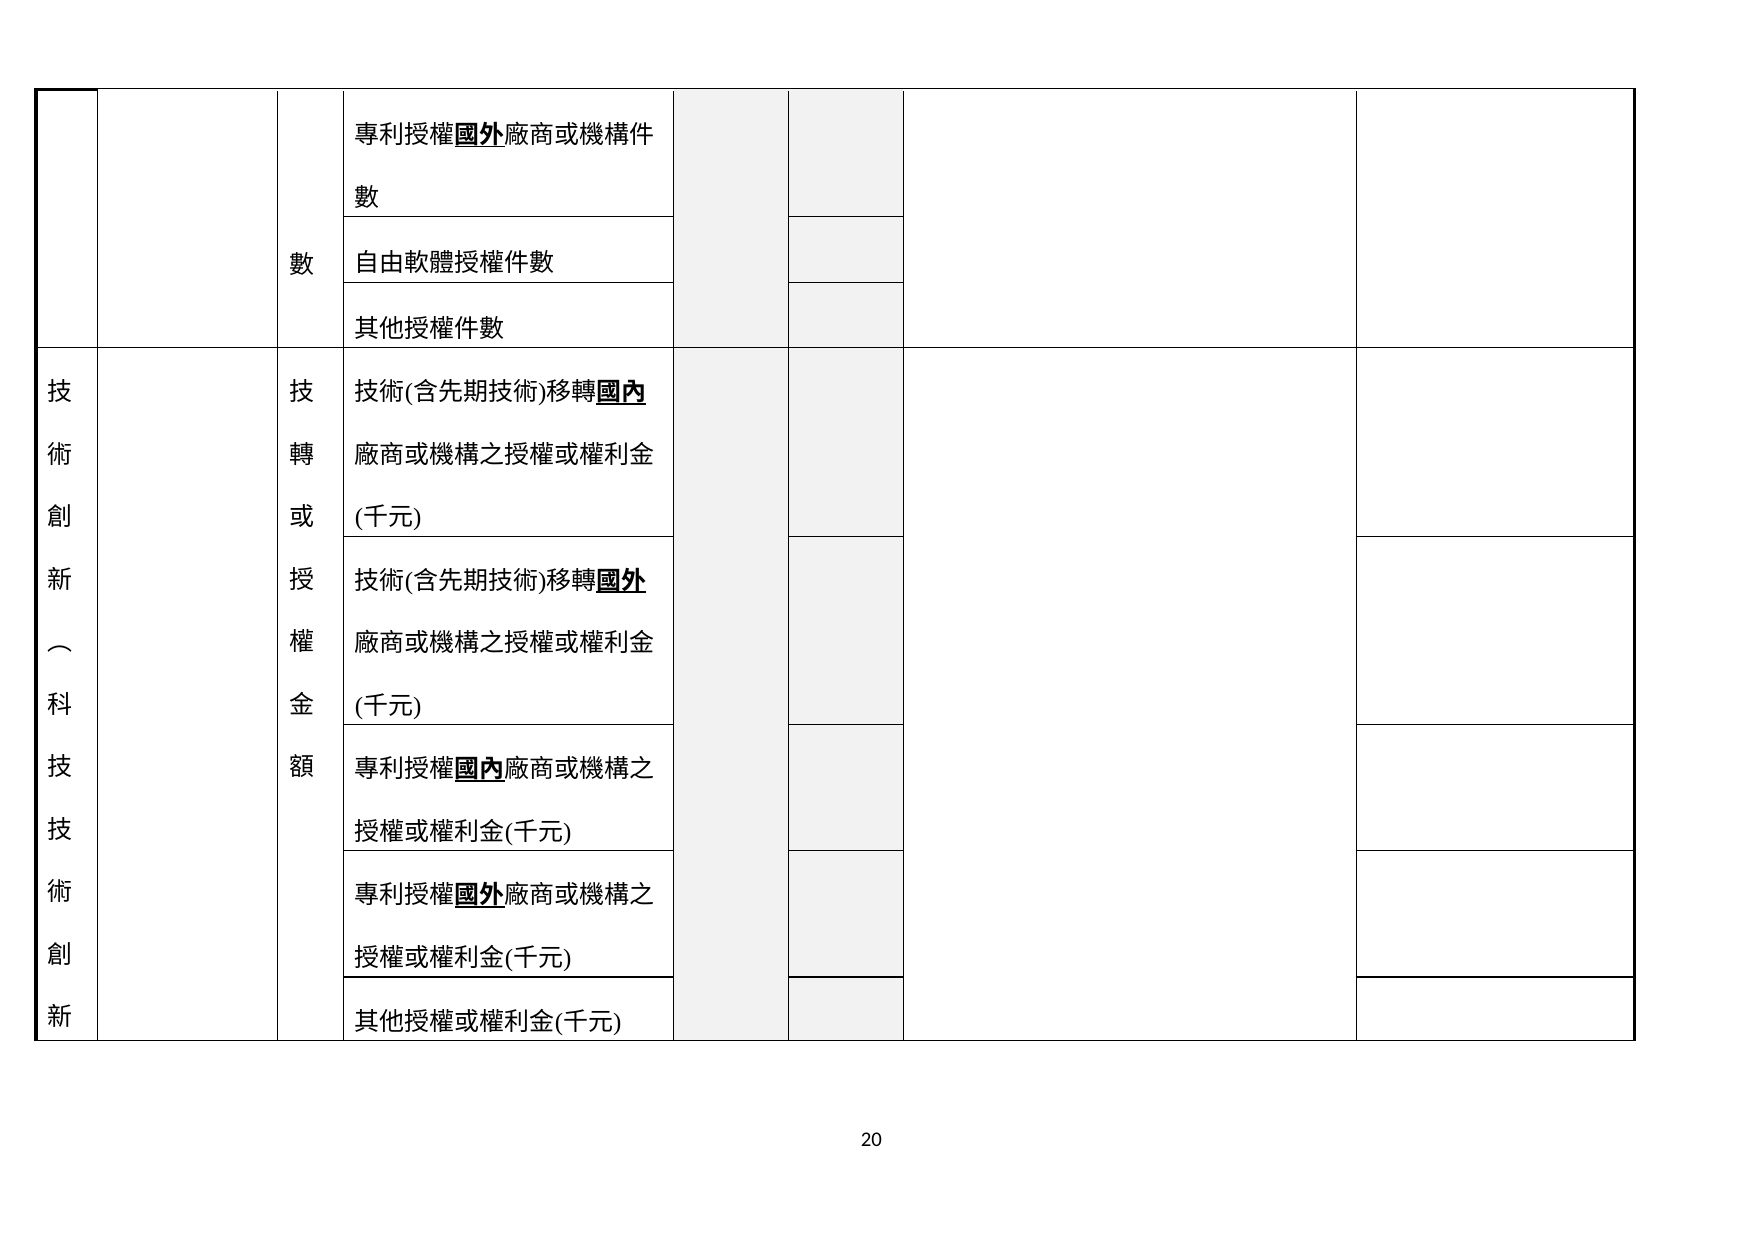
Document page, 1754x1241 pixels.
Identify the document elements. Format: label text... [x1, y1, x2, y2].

table_cell [789, 348, 903, 536]
table_cell 自由軟體授權件數 [344, 217, 673, 282]
table_cell [1357, 537, 1633, 724]
table_cell 專利授權國外廠商或機構件數 [343, 89, 674, 216]
table_cell [789, 978, 903, 1040]
table_cell 專利授權國內廠商或機構之授權或權利金(千元) [344, 725, 673, 850]
table_cell 技 術 創 新 ︵ 科 技 技 術 創 新 ︶ [38, 348, 97, 1040]
table_cell [1357, 348, 1633, 536]
table_cell 專利授權國外廠商或機構之授權或權利金(千元) [344, 851, 673, 976]
table_cell [1357, 725, 1633, 850]
table_cell [789, 283, 903, 347]
table_cell 技術(含先期技術)移轉國內廠商或機構之授權或權利金(千元) [344, 348, 673, 536]
table_cell 其他授權件數 [344, 283, 673, 347]
table_cell [1357, 851, 1633, 976]
table_cell 數 [278, 89, 343, 347]
table_cell [789, 725, 903, 850]
table_cell [1357, 978, 1633, 1040]
table_cell [789, 217, 903, 282]
table_cell [789, 851, 903, 976]
table_cell [904, 348, 1356, 1040]
table_cell 其他授權或權利金(千元) [344, 978, 673, 1040]
table_cell 技轉或授權金額 [278, 348, 343, 1040]
table_cell [789, 537, 903, 724]
table_cell 技術(含先期技術)移轉國外廠商或機構之授權或權利金(千元) [344, 537, 673, 724]
table_cell [98, 348, 277, 1040]
table_cell [788, 89, 903, 216]
table_cell [674, 348, 788, 1040]
